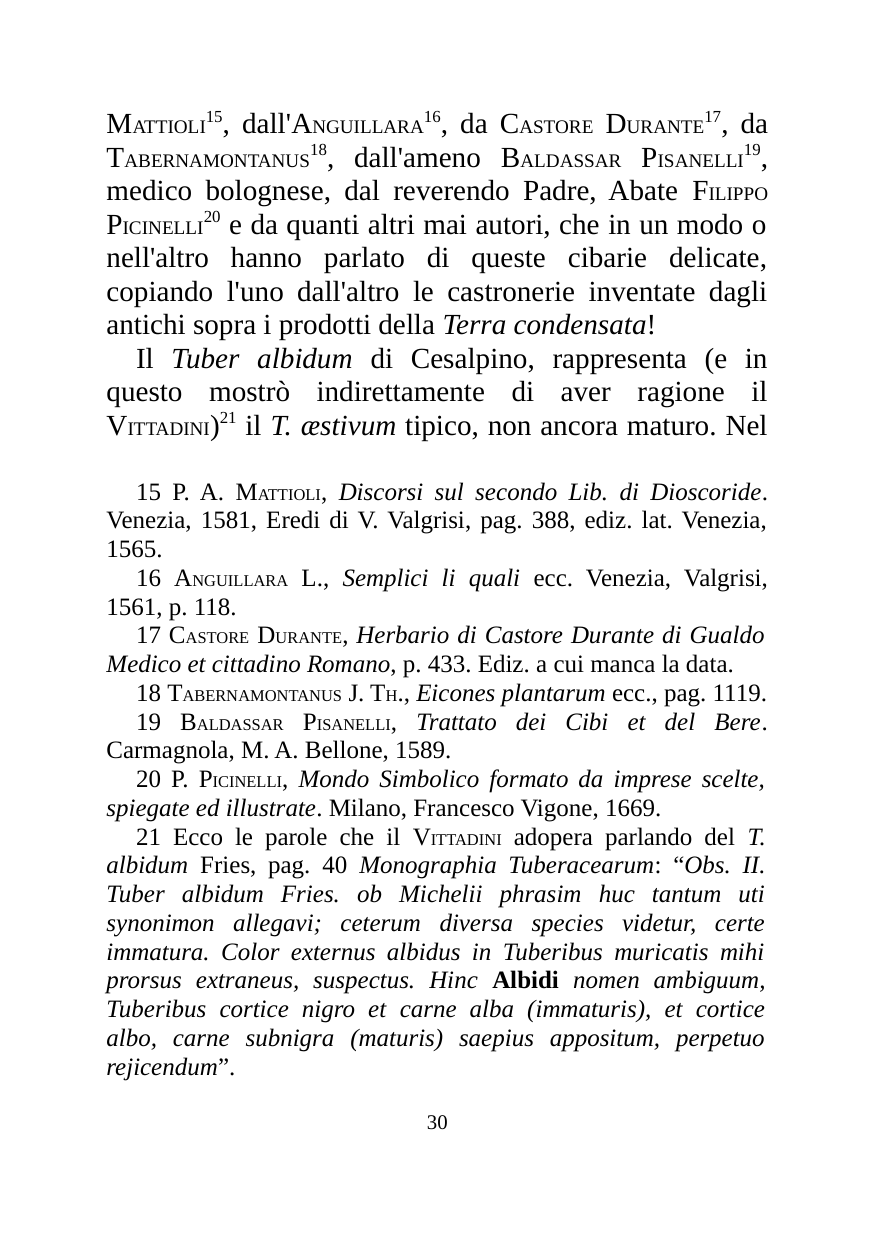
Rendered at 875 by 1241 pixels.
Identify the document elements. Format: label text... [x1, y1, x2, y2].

text Il Tuber albidum di Cesalpino, rappresenta (e in questo mostrò indirettamente di aver ragione il Vittadini) il T. æstivum tipico, non ancora maturo. Nel [106, 341, 768, 442]
text Ecco le parole che il Vittadini adopera parlando del T. albidum Fries, pag. 40 Monographia Tuberacearum: “Obs. II. Tuber albidum Fries. ob Michelii phrasim huc tantum uti synonimon allegavi; ceterum diversa species videtur, certe immatura. Color externus albidus in Tuberibus muricatis mihi prorsus extraneus, suspectus. Hinc Albidi nomen ambiguum, Tuberibus cortice nigro et carne alba (immaturis), et cortice albo, carne subnigra (maturis) saepius appositum, perpetuo rejicendum”. [106, 822, 768, 1080]
text P. Picinelli, Mondo Simbolico formato da imprese scelte, spiegate ed illustrate. Milano, Francesco Vigone, 1669. [106, 764, 768, 822]
text Castore Durante, Herbario di Castore Durante di Gualdo Medico et cittadino Romano, p. 433. Ediz. a cui manca la data. [106, 620, 768, 678]
text Anguillara L., Semplici li quali ecc. Venezia, Valgrisi, 1561, p. 118. [106, 563, 768, 620]
text Tabernamontanus J. Th., Eicones plantarum ecc., pag. 1119. [106, 678, 768, 707]
text Lo studio di questi esemplari di Toscana, raccolti nel luogo classico citato dal Micheli, mi hanno portato alla identificazione del Tuber albidum di Cesalpino, di Micheli, di Fries; attorno al quale nulla ancora si sapeva di positivo, dopo la dubbiosa sinonimia accettata da Vittadini col suo T. æstivum e le strane frasi del Fries. Questi ammetteva che il T. albidum di Cesalpino e di Micheli avesse relazione col caotico Tuber cibarium degli autori antichi, nel quale si concretarono tutte le descrizioni e tutto quanto si scrisse sui Tartufi, prima di Vittadini, da Teofrasto, da Plinio, da Mattioli, dall'Anguillara, da Castore Durante, da Tabernamontanus, dall'ameno Baldassar Pisanelli, medico bolognese, dal reverendo Padre, Abate Filippo Picinelli e da quanti altri mai autori, che in un modo o nell'altro hanno parlato di queste cibarie delicate, copiando l'uno dall'altro le castronerie inventate dagli antichi sopra i prodotti della Terra condensata! [106, 106, 768, 341]
text P. A. Mattioli, Discorsi sul secondo Lib. di Dioscoride. Venezia, 1581, Eredi di V. Valgrisi, pag. 388, ediz. lat. Venezia, 1565. [106, 477, 768, 563]
text Baldassar Pisanelli, Trattato dei Cibi et del Bere. Carmagnola, M. A. Bellone, 1589. [106, 707, 768, 764]
